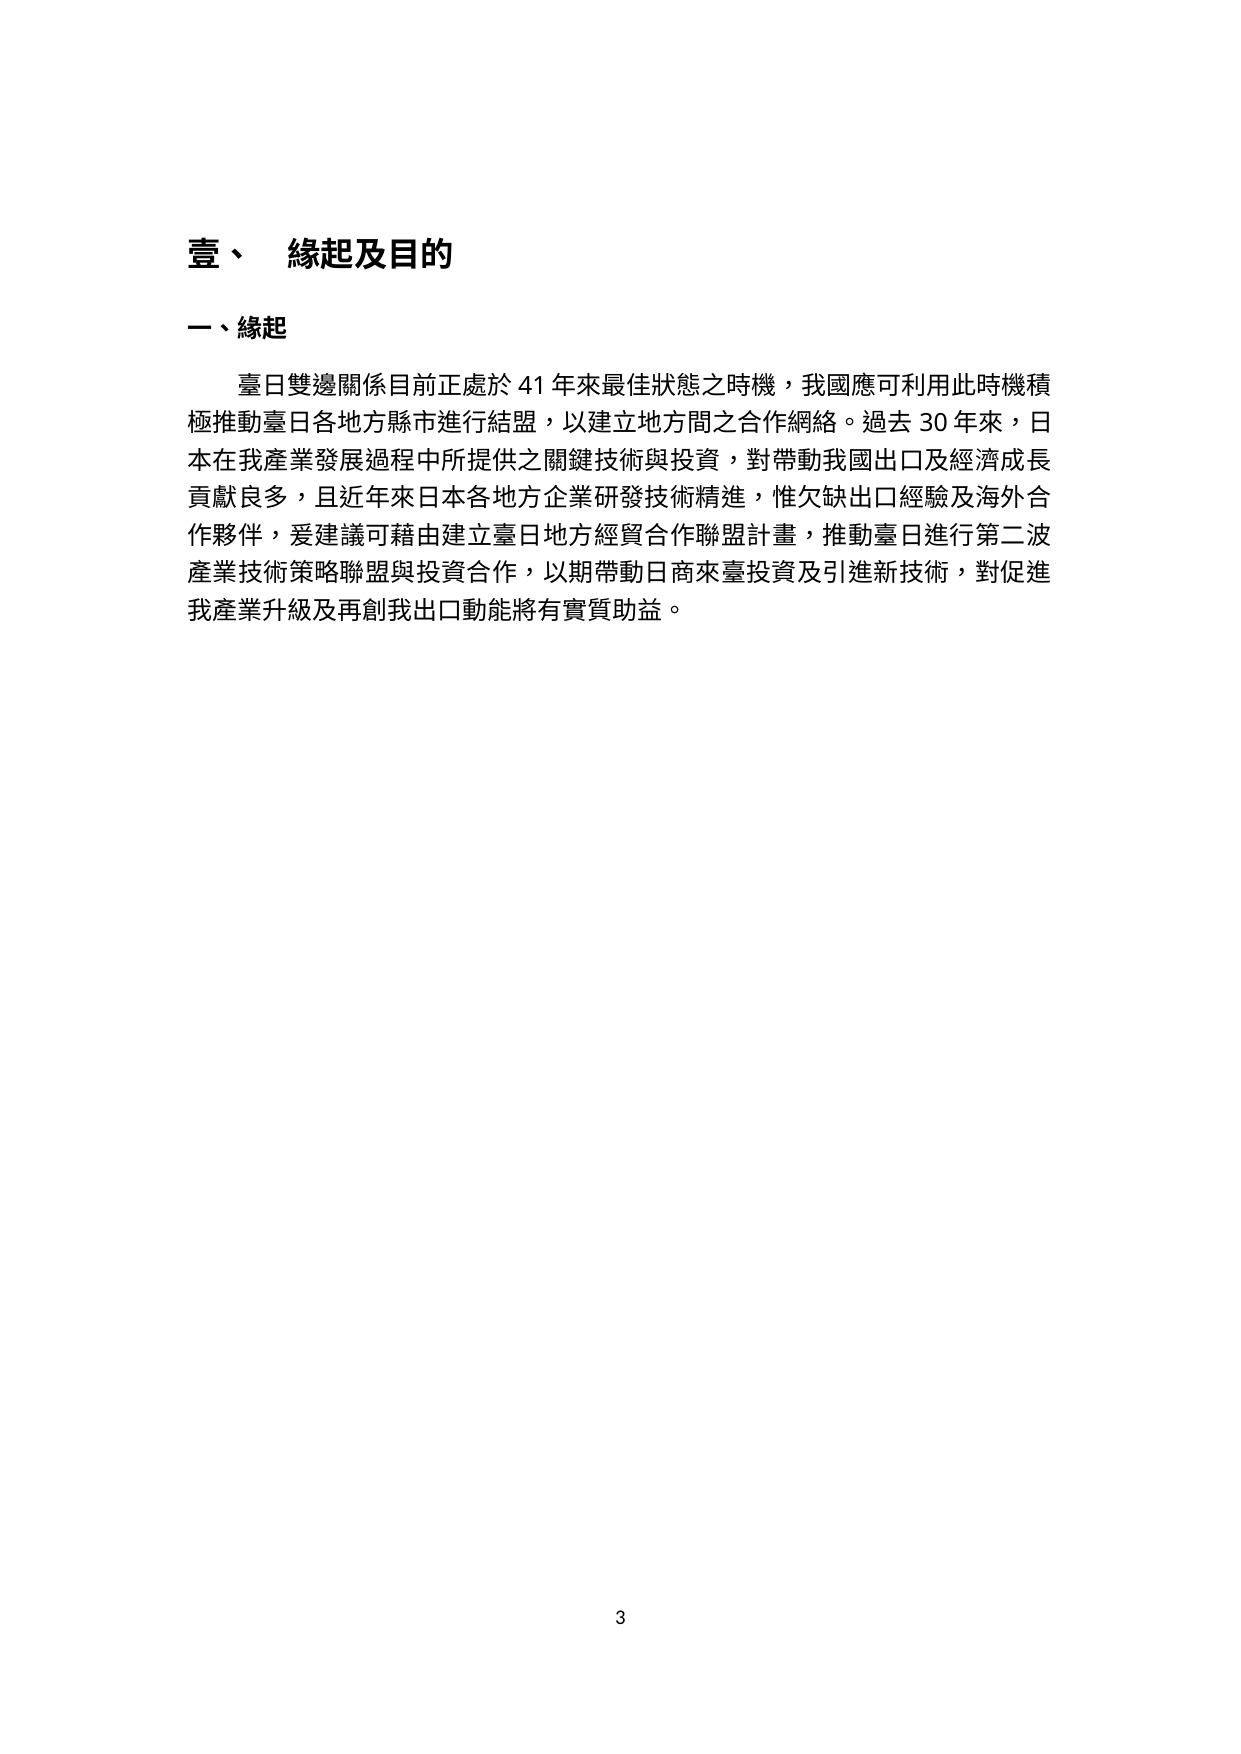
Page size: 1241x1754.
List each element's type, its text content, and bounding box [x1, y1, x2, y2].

subtitle 臺日雙邊關係目前正處於41年來最佳狀態之時機，我國應可利用此時機積極推動臺日各地方縣市進行結盟，以建立地方間之合作網絡。過去30年來，日本在我產業發展過程中所提供之關鍵技術與投資，對帶動我國出口及經濟成長貢獻良多，且近年來日本各地方企業研發技術精進，惟欠缺出口經驗及海外合作夥伴，爰建議可藉由建立臺日地方經貿合作聯盟計畫，推動臺日進行第二波產業技術策略聯盟與投資合作，以期帶動日商來臺投資及引進新技術，對促進我產業升級及再創我出口動能將有實質助益。 [187, 364, 1053, 627]
subtitle 一、緣起 [187, 308, 1053, 346]
subtitle 緣起及目的 [187, 214, 1053, 289]
